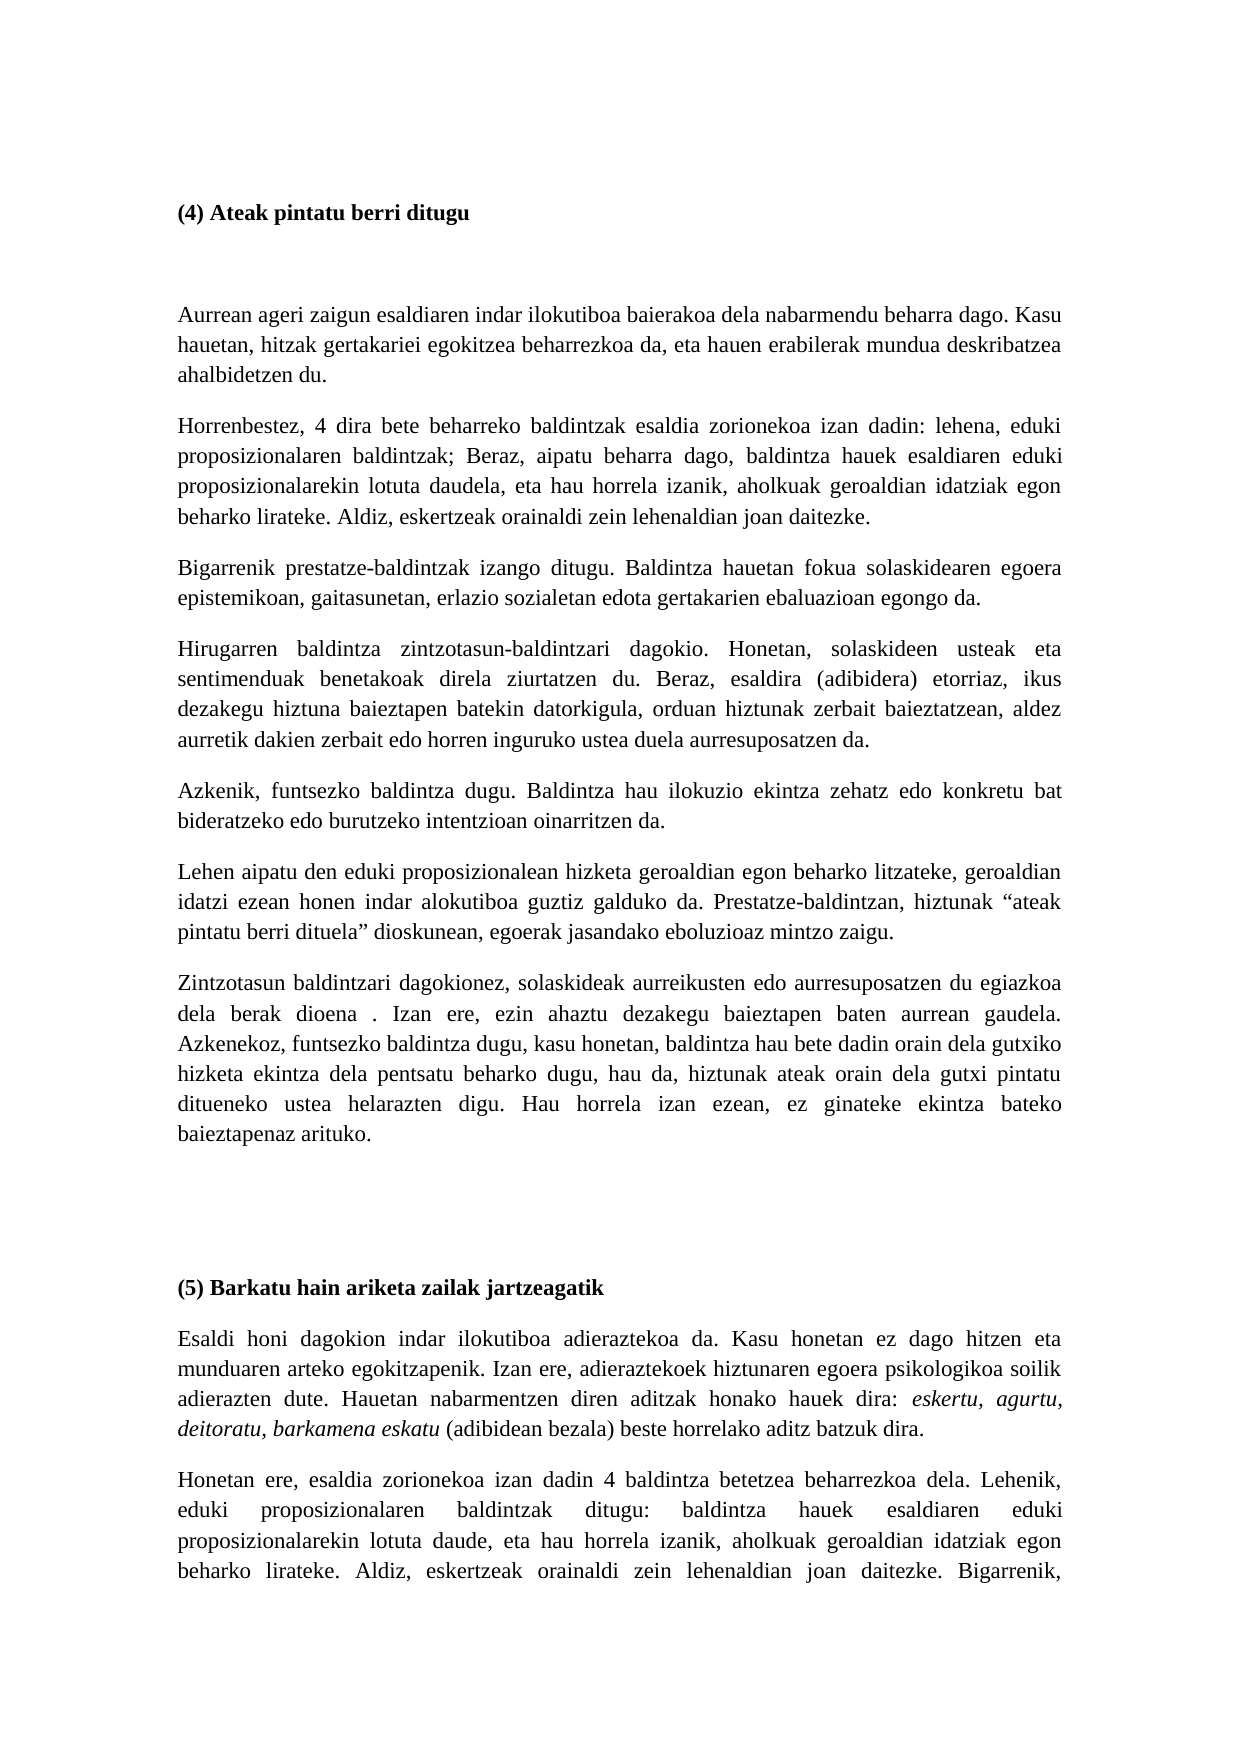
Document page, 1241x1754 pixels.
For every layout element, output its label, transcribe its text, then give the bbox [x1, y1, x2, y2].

text Bigarrenik prestatze-baldintzak izango ditugu. Baldintza hauetan fokua solaskidearen egoera epistemikoan, gaitasunetan, erlazio sozialetan edota gertakarien ebaluazioan egongo da. [177, 554, 1063, 610]
text Aurrean ageri zaigun esaldiaren indar ilokutiboa baierakoa dela nabarmendu beharra dago. Kasu hauetan, hitzak gertakariei egokitzea beharrezkoa da, eta hauen erabilerak mundua deskribatzea ahalbidetzen du. [177, 301, 1063, 387]
text Honetan ere, esaldia zorionekoa izan dadin 4 baldintza betetzea beharrezkoa dela. Lehenik, eduki proposizionalaren baldintzak ditugu: baldintza hauek esaldiaren eduki proposizionalarekin lotuta daude, eta hau horrela izanik, aholkuak geroaldian idatziak egon beharko lirateke. Aldiz, eskertzeak orainaldi zein lehenaldian joan daitezke. Bigarrenik, [177, 1466, 1063, 1583]
text Esaldi honi dagokion indar ilokutiboa adieraztekoa da. Kasu honetan ez dago hitzen eta munduaren arteko egokitzapenik. Izan ere, adieraztekoek hiztunaren egoera psikologikoa soilik adierazten dute. Hauetan nabarmentzen diren aditzak honako hauek dira: eskertu, agurtu, deitoratu, barkamena eskatu (adibidean bezala) beste horrelako aditz batzuk dira. [177, 1325, 1063, 1442]
text (4) Ateak pintatu berri ditugu [177, 199, 1063, 225]
text Azkenik, funtsezko baldintza dugu. Baldintza hau ilokuzio ekintza zehatz edo konkretu bat bideratzeko edo burutzeko intentzioan oinarritzen da. [177, 777, 1063, 833]
text Lehen aipatu den eduki proposizionalean hizketa geroaldian egon beharko litzateke, geroaldian idatzi ezean honen indar alokutiboa guztiz galduko da. Prestatze-baldintzan, hiztunak “ateak pintatu berri dituela” dioskunean, egoerak jasandako eboluzioaz mintzo zaigu. [177, 858, 1063, 945]
text Hirugarren baldintza zintzotasun-baldintzari dagokio. Honetan, solaskideen usteak eta sentimenduak benetakoak direla ziurtatzen du. Beraz, esaldira (adibidera) etorriaz, ikus dezakegu hiztuna baieztapen batekin datorkigula, orduan hiztunak zerbait baieztatzean, aldez aurretik dakien zerbait edo horren inguruko ustea duela aurresuposatzen da. [177, 635, 1063, 752]
text Zintzotasun baldintzari dagokionez, solaskideak aurreikusten edo aurresuposatzen du egiazkoa dela berak dioena . Izan ere, ezin ahaztu dezakegu baieztapen baten aurrean gaudela. Azkenekoz, funtsezko baldintza dugu, kasu honetan, baldintza hau bete dadin orain dela gutxiko hizketa ekintza dela pentsatu beharko dugu, hau da, hiztunak ateak orain dela gutxi pintatu ditueneko ustea helarazten digu. Hau horrela izan ezean, ez ginateke ekintza bateko baieztapenaz arituko. [177, 969, 1063, 1147]
text (5) Barkatu hain ariketa zailak jartzeagatik [177, 1274, 1063, 1300]
text Horrenbestez, 4 dira bete beharreko baldintzak esaldia zorionekoa izan dadin: lehena, eduki proposizionalaren baldintzak; Beraz, aipatu beharra dago, baldintza hauek esaldiaren eduki proposizionalarekin lotuta daudela, eta hau horrela izanik, aholkuak geroaldian idatziak egon beharko lirateke. Aldiz, eskertzeak orainaldi zein lehenaldian joan daitezke. [177, 412, 1063, 529]
